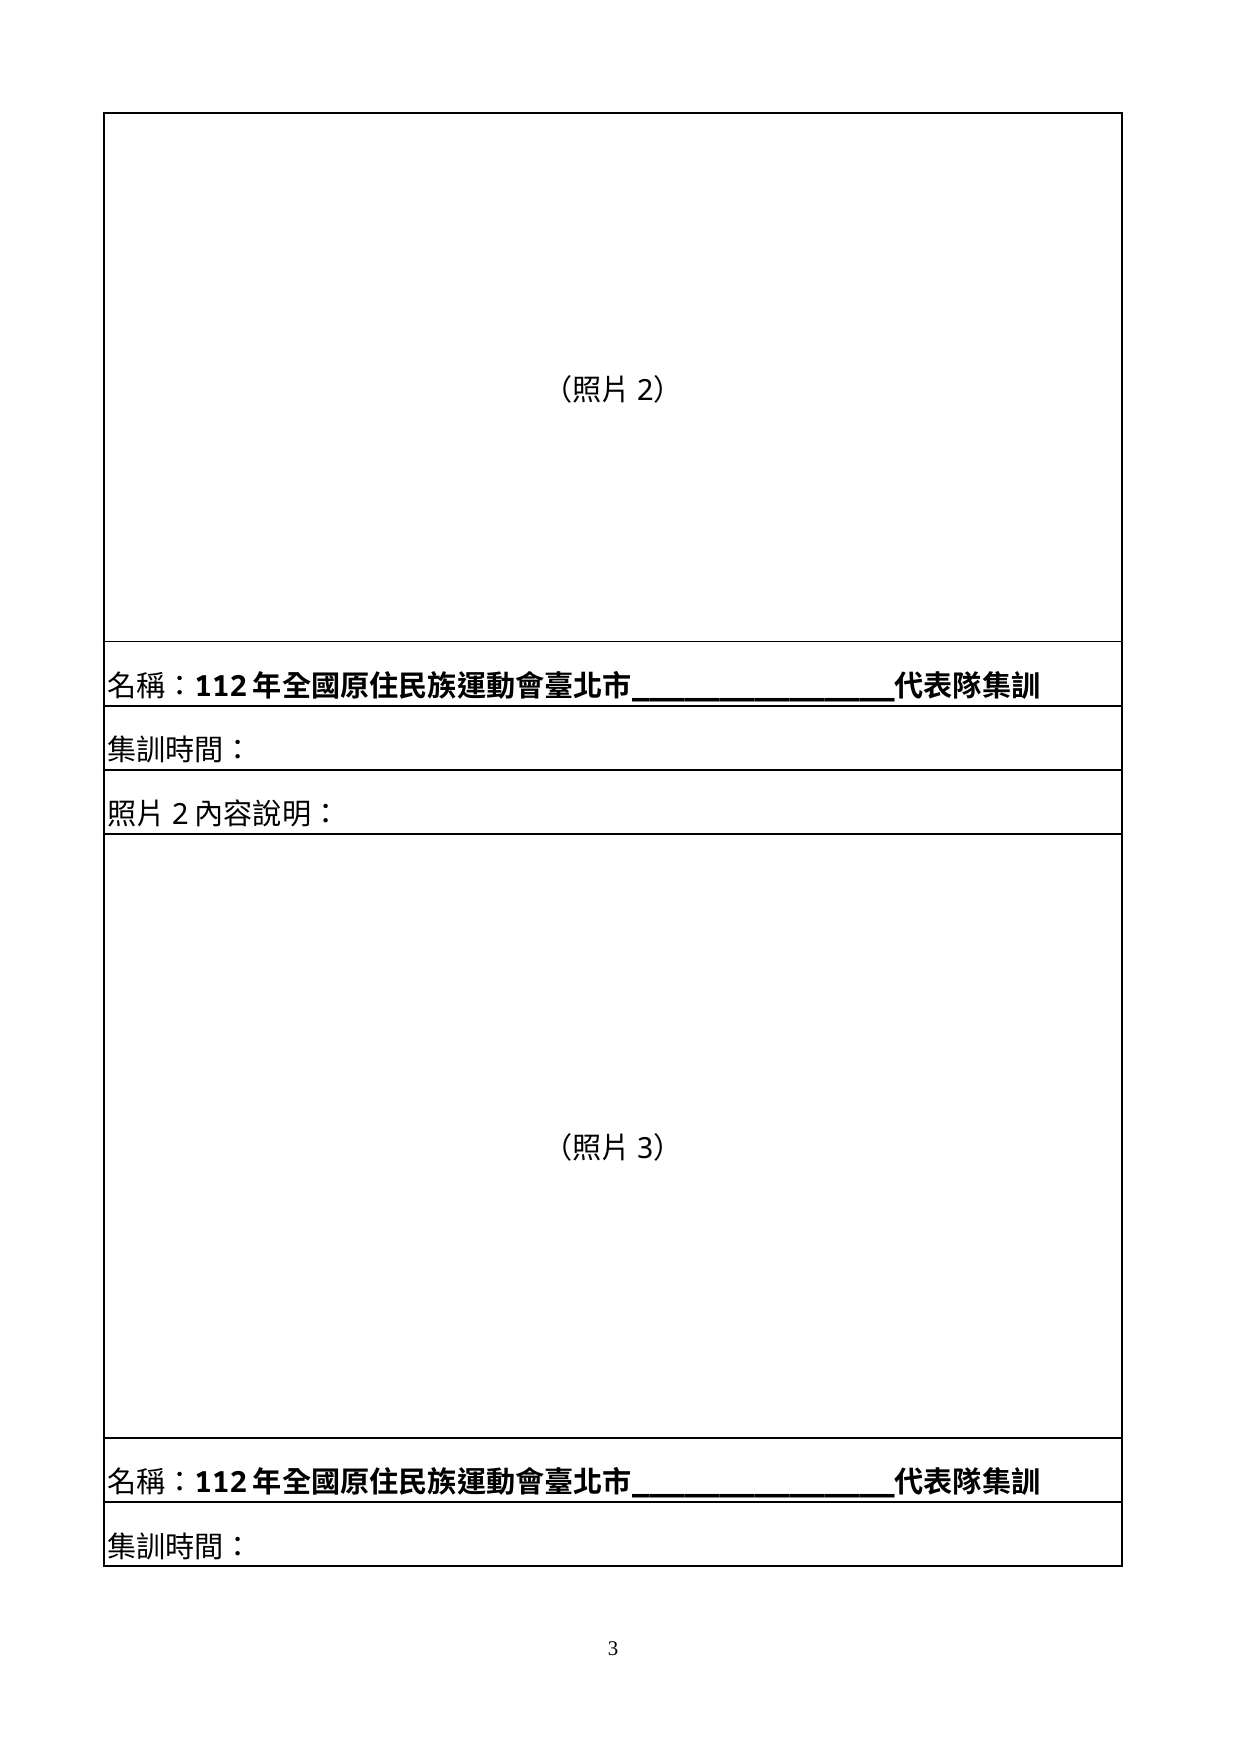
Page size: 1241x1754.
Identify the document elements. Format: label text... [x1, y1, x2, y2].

table_cell 集訓時間： [105, 707, 1121, 769]
table_cell 名稱：112年全國原住民族運動會臺北市_______________代表隊集訓 [105, 1439, 1121, 1501]
table_cell 照片2內容說明： [105, 771, 1121, 833]
table_cell （照片3） [105, 835, 1121, 1437]
table_cell 名稱：112年全國原住民族運動會臺北市_______________代表隊集訓 [105, 642, 1121, 705]
table_cell （照片2） [105, 114, 1121, 641]
table_cell 集訓時間： [105, 1503, 1121, 1565]
